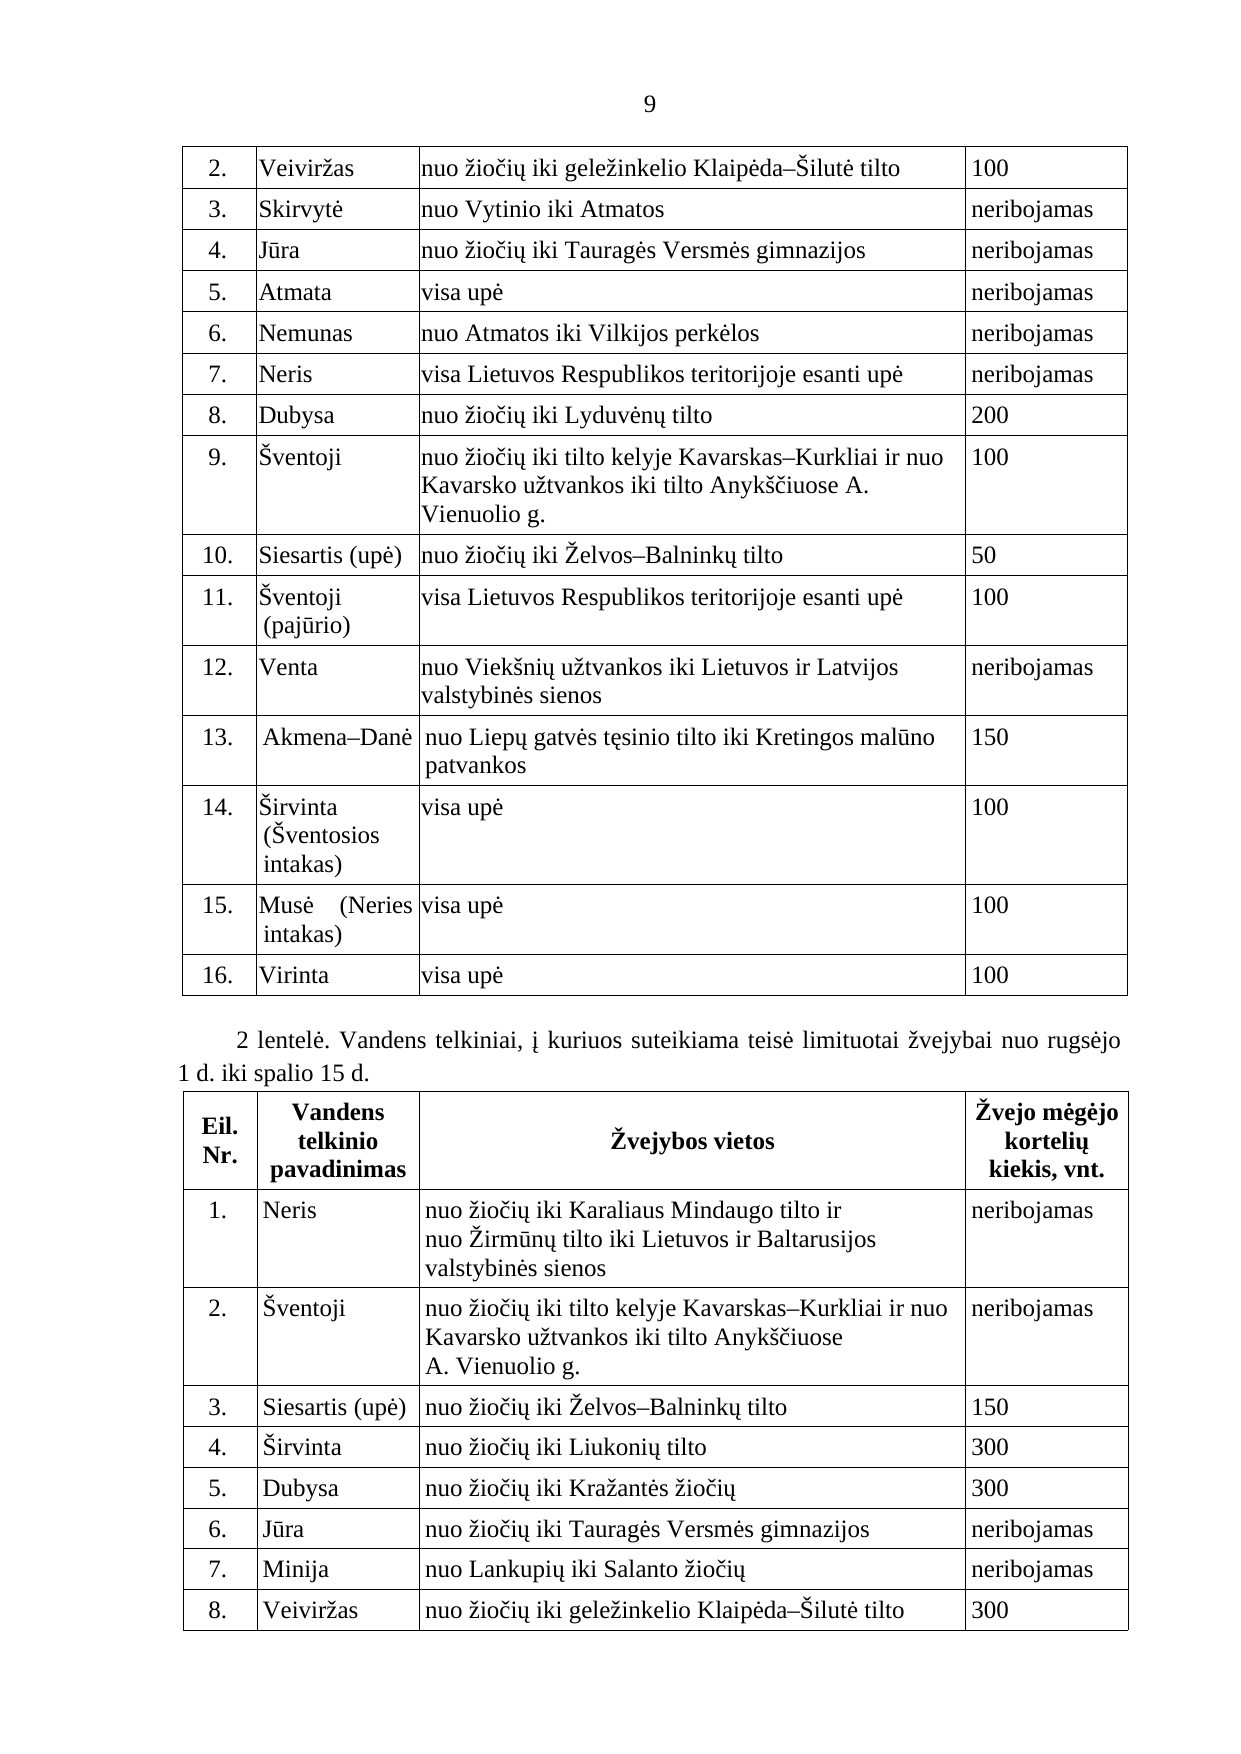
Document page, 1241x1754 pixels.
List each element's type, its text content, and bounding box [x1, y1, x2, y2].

table_cell 15. [183, 885, 256, 954]
table_cell Veiviržas [257, 147, 419, 187]
table_cell Atmata [257, 271, 419, 311]
table_cell visa Lietuvos Respublikos teritorijoje esanti upė [420, 354, 965, 394]
table_cell 8. [184, 1590, 257, 1630]
table_cell 14. [183, 786, 256, 884]
table_cell nuo žiočių iki Kražantės žiočių [420, 1468, 965, 1508]
table_cell 3. [184, 1386, 257, 1426]
table_cell visa upė [420, 885, 965, 954]
table_cell 100 [966, 436, 1127, 534]
table_cell neribojamas [966, 271, 1127, 311]
table_cell neribojamas [966, 230, 1127, 270]
table_header Vandens telkinio pavadinimas [258, 1092, 419, 1189]
table_cell Minija [258, 1549, 419, 1589]
table_cell Dubysa [258, 1468, 419, 1508]
text 2 lentelė. Vandens telkiniai, į kuriuos suteikiama teisė limituotai žvejybai nuo rugsėjo 1 d. iki spalio 15 d. [177, 1025, 1122, 1086]
table_cell 4. [183, 230, 256, 270]
table_cell Neris [257, 354, 419, 394]
table_cell 8. [183, 395, 256, 435]
table_cell 4. [184, 1427, 257, 1467]
table_cell 100 [966, 576, 1127, 645]
table_cell Musė (Neries intakas) [257, 885, 419, 954]
table_header Eil. Nr. [184, 1092, 257, 1189]
table_cell neribojamas [966, 312, 1127, 352]
table_cell 5. [184, 1468, 257, 1508]
table_cell Virinta [257, 955, 419, 995]
table_cell nuo žiočių iki Liukonių tilto [420, 1427, 965, 1467]
table_cell visa Lietuvos Respublikos teritorijoje esanti upė [420, 576, 965, 645]
table_cell 300 [966, 1590, 1128, 1630]
table_cell visa upė [420, 955, 965, 995]
table_cell Šventoji [257, 436, 419, 534]
table_cell nuo žiočių iki tilto kelyje Kavarskas–Kurkliai ir nuo Kavarsko užtvankos iki tilto Anykščiuose A. Vienuolio g. [420, 436, 965, 534]
table_cell nuo žiočių iki geležinkelio Klaipėda–Šilutė tilto [420, 147, 965, 187]
table_cell nuo žiočių iki Lyduvėnų tilto [420, 395, 965, 435]
table_cell 150 [966, 1386, 1128, 1426]
table_cell nuo žiočių iki geležinkelio Klaipėda–Šilutė tilto [420, 1590, 965, 1630]
table_cell neribojamas [966, 189, 1127, 229]
table_cell 3. [183, 189, 256, 229]
table_cell 12. [183, 646, 256, 715]
table_cell nuo žiočių iki Tauragės Versmės gimnazijos [420, 230, 965, 270]
table_cell 5. [183, 271, 256, 311]
table_cell Nemunas [257, 312, 419, 352]
table_cell 13. [183, 716, 256, 785]
table_cell 100 [966, 786, 1127, 884]
table_cell 6. [184, 1509, 257, 1548]
table_cell nuo Vytinio iki Atmatos [420, 189, 965, 229]
table_cell neribojamas [966, 1509, 1128, 1548]
table_cell Veiviržas [258, 1590, 419, 1630]
table_cell Širvinta [258, 1427, 419, 1467]
table_cell visa upė [420, 786, 965, 884]
table_cell 2. [184, 1288, 257, 1385]
table_cell Jūra [258, 1509, 419, 1548]
table_cell nuo Viekšnių užtvankos iki Lietuvos ir Latvijos valstybinės sienos [420, 646, 965, 715]
table_cell 7. [183, 354, 256, 394]
table_cell 2. [183, 147, 256, 187]
table_cell 1. [184, 1190, 257, 1287]
table_cell nuo Lankupių iki Salanto žiočių [420, 1549, 965, 1589]
table_cell 150 [966, 716, 1127, 785]
table_cell nuo žiočių iki tilto kelyje Kavarskas–Kurkliai ir nuo Kavarsko užtvankos iki tilto Anykščiuose A. Vienuolio g. [420, 1288, 965, 1385]
table_cell nuo žiočių iki Želvos–Balninkų tilto [420, 535, 965, 575]
table_cell Širvinta (Šventosios intakas) [257, 786, 419, 884]
table_cell 100 [966, 955, 1127, 995]
table_cell neribojamas [966, 1549, 1128, 1589]
table_cell 100 [966, 147, 1127, 187]
table_cell Dubysa [257, 395, 419, 435]
table_header Žvejybos vietos [420, 1092, 965, 1189]
table_cell Akmena–Danė [257, 716, 419, 785]
table_cell Skirvytė [257, 189, 419, 229]
table_cell 10. [183, 535, 256, 575]
table_cell 6. [183, 312, 256, 352]
table_cell nuo žiočių iki Tauragės Versmės gimnazijos [420, 1509, 965, 1548]
table_cell 11. [183, 576, 256, 645]
table_cell neribojamas [966, 354, 1127, 394]
table_cell Neris [258, 1190, 419, 1287]
table_cell neribojamas [966, 646, 1127, 715]
table_cell 50 [966, 535, 1127, 575]
table_header Žvejo mėgėjo kortelių kiekis, vnt. [966, 1092, 1128, 1189]
table_cell Venta [257, 646, 419, 715]
table_cell nuo Liepų gatvės tęsinio tilto iki Kretingos malūno patvankos [420, 716, 965, 785]
table_cell visa upė [420, 271, 965, 311]
table_cell Jūra [257, 230, 419, 270]
table_cell nuo žiočių iki Karaliaus Mindaugo tilto ir nuo Žirmūnų tilto iki Lietuvos ir Baltarusijos valstybinės sienos [420, 1190, 965, 1287]
table_cell 9. [183, 436, 256, 534]
table_cell 300 [966, 1468, 1128, 1508]
table_cell neribojamas [966, 1288, 1128, 1385]
table_cell Šventoji [258, 1288, 419, 1385]
table_cell nuo žiočių iki Želvos–Balninkų tilto [420, 1386, 965, 1426]
table_cell neribojamas [966, 1190, 1128, 1287]
table_cell 16. [183, 955, 256, 995]
table_cell 200 [966, 395, 1127, 435]
table_cell 7. [184, 1549, 257, 1589]
table_cell Siesartis (upė) [257, 535, 419, 575]
table_cell Siesartis (upė) [258, 1386, 419, 1426]
table_cell nuo Atmatos iki Vilkijos perkėlos [420, 312, 965, 352]
table_cell Šventoji (pajūrio) [257, 576, 419, 645]
table_cell 100 [966, 885, 1127, 954]
table_cell 300 [966, 1427, 1128, 1467]
